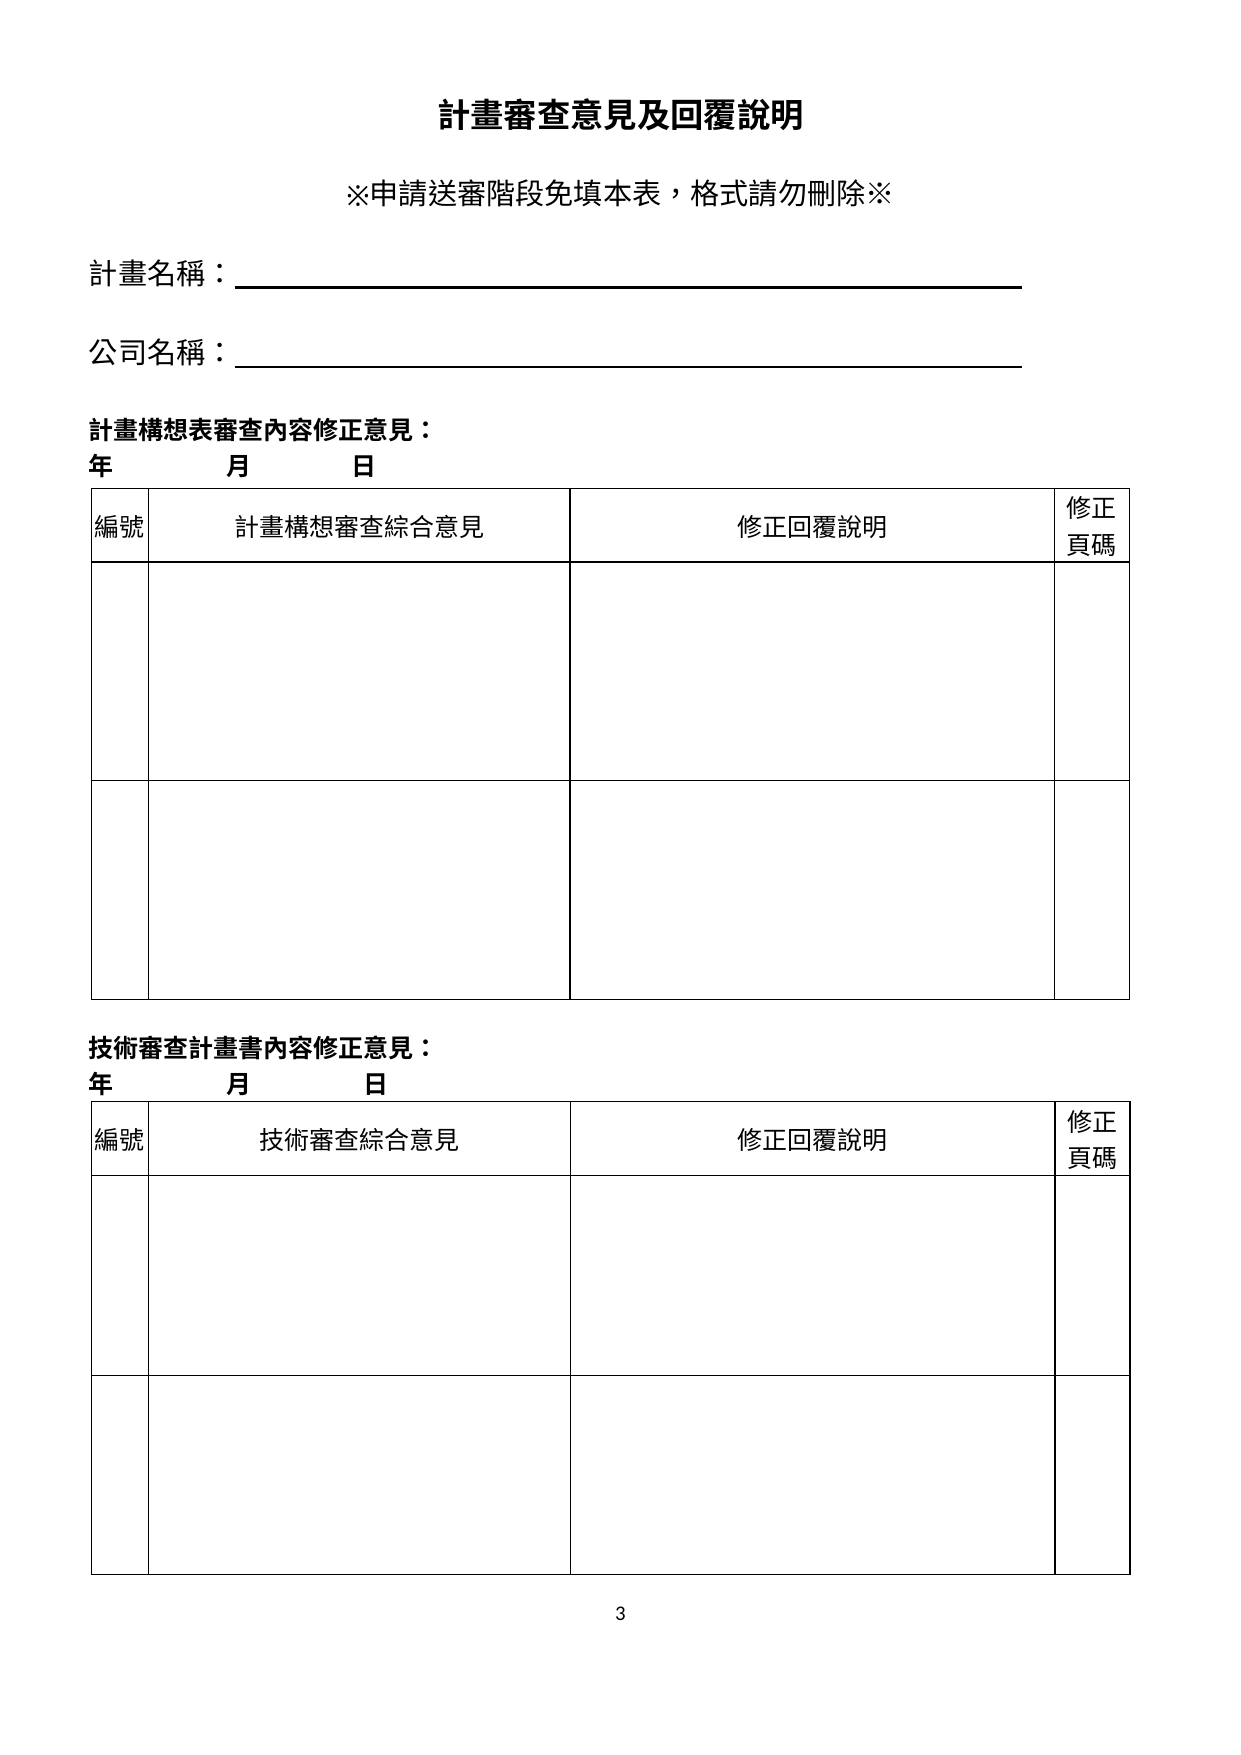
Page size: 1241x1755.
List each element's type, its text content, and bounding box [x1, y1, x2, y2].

table_cell [1055, 563, 1129, 780]
text 計畫名稱： [89, 250, 1152, 292]
table_header 修正 頁碼 [1055, 489, 1129, 561]
table_cell [1056, 1176, 1129, 1374]
table_cell [571, 563, 1054, 780]
text 技術審查計畫書內容修正意見： 年 月 日 [89, 1029, 1193, 1101]
table_cell [92, 563, 148, 780]
table_cell [92, 1376, 148, 1574]
table_cell [149, 1376, 570, 1574]
text ※申請送審階段免填本表，格式請勿刪除※ [89, 170, 1152, 213]
table_header 編號 [92, 489, 148, 561]
table_cell [1055, 781, 1129, 999]
table_cell [571, 781, 1054, 999]
table_header 修正回覆說明 [571, 1102, 1054, 1175]
table_header 修正回覆說明 [571, 489, 1054, 561]
table_cell [92, 1176, 148, 1374]
text 計畫審查意見及回覆說明 [89, 89, 1152, 137]
table_cell [1056, 1376, 1129, 1574]
text 計畫構想表審查內容修正意見： 年 月 日 [89, 411, 1193, 483]
table_header 編號 [92, 1102, 148, 1175]
text 公司名稱： [89, 330, 1152, 372]
table_cell [149, 1176, 570, 1374]
table_cell [571, 1176, 1054, 1374]
table_header 計畫構想審查綜合意見 [149, 489, 569, 561]
table_cell [571, 1376, 1054, 1574]
table_cell [149, 781, 569, 999]
table_cell [149, 563, 569, 780]
table_header 技術審查綜合意見 [149, 1102, 570, 1175]
table_cell [92, 781, 148, 999]
table_header 修正 頁碼 [1056, 1102, 1129, 1175]
